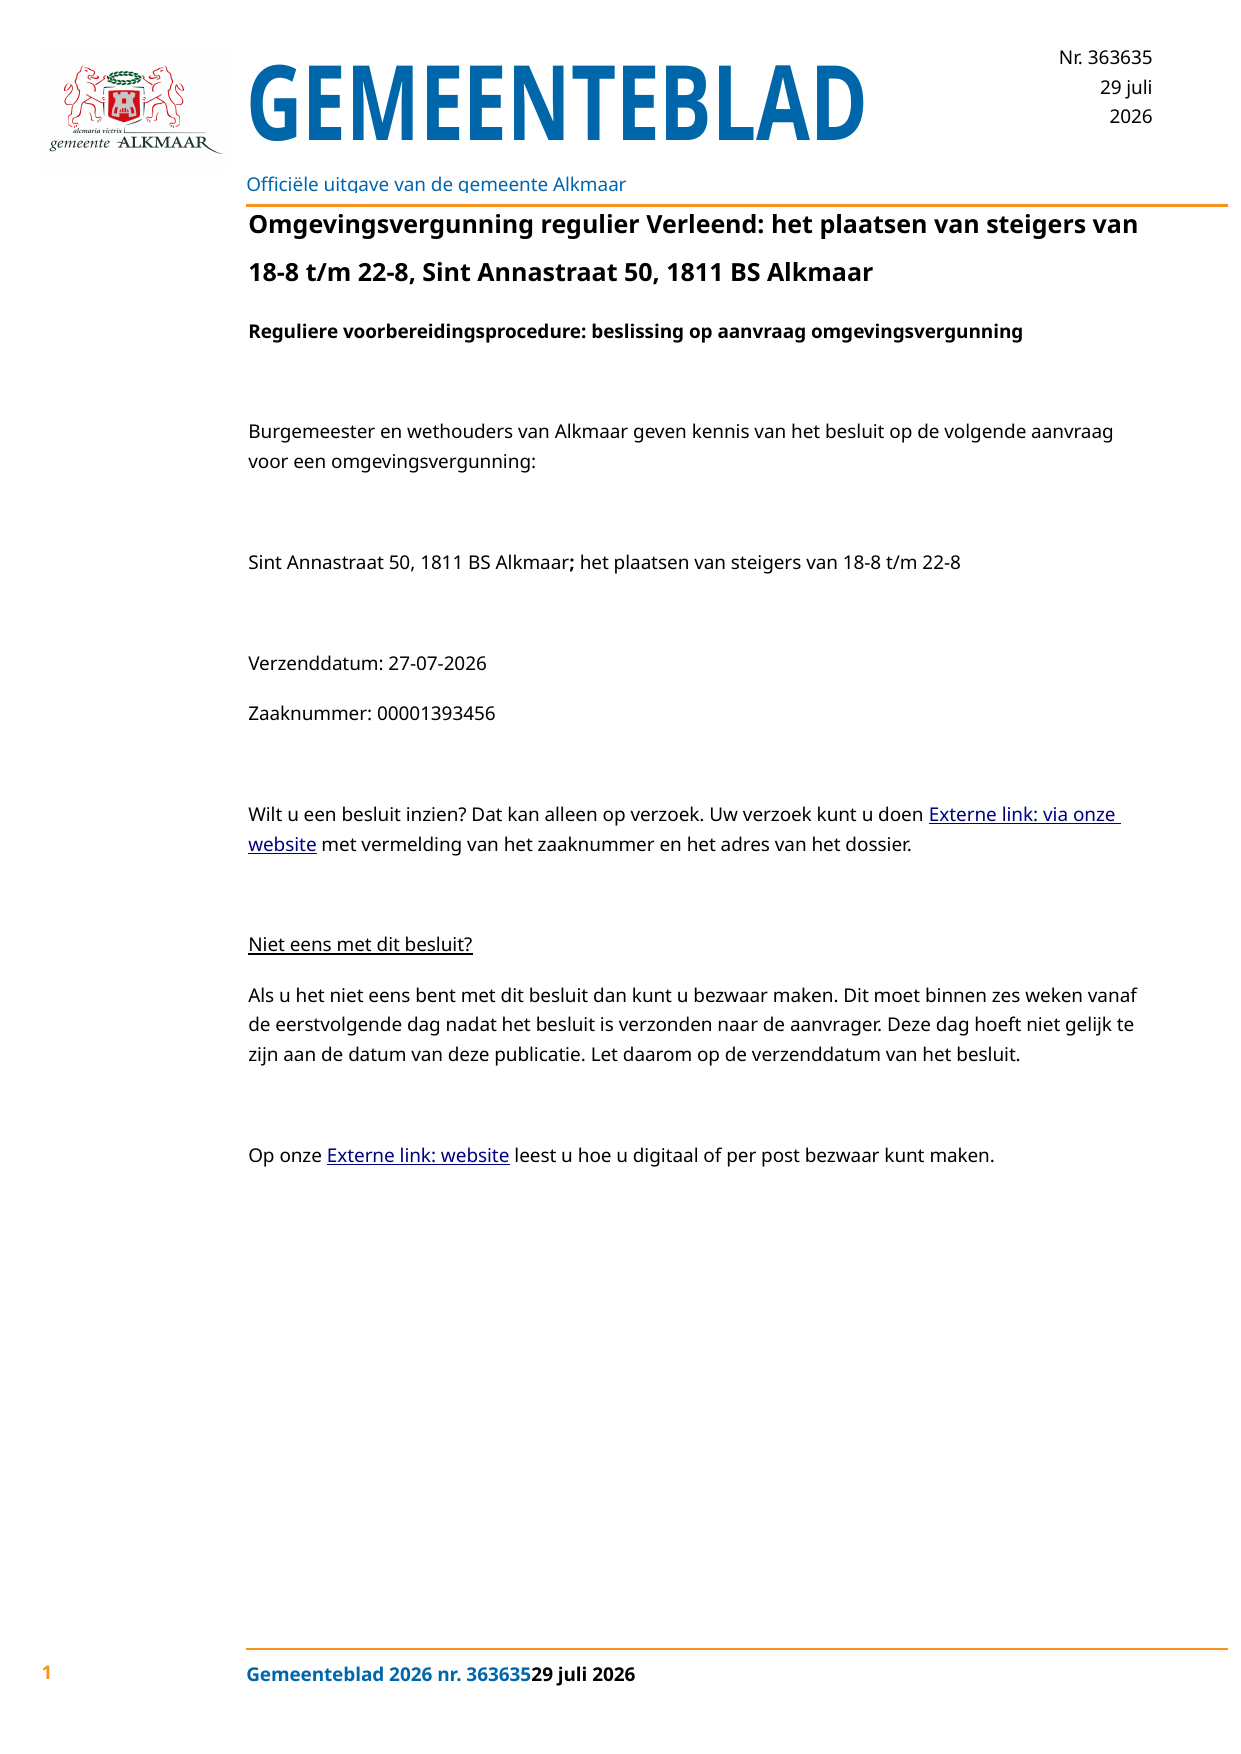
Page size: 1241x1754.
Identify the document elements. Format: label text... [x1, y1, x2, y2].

text Verzenddatum: 27-07-2026 [248, 650, 1152, 676]
text Op onze Externe link: website leest u hoe u digitaal of per post bezwaar kunt maken. [248, 1142, 1152, 1168]
text Niet eens met dit besluit? [248, 932, 1152, 957]
picture [41, 47, 231, 172]
text Reguliere voorbereidingsprocedure: beslissing op aanvraag omgevingsvergunning [248, 318, 1152, 344]
text Burgemeester en wethouders van Alkmaar geven kennis van het besluit op de volgende aanvraag voor een omgevingsvergunning: [248, 419, 1152, 474]
text Wilt u een besluit inzien? Dat kan alleen op verzoek. Uw verzoek kunt u doen Externe link: via onze website met vermelding van het zaaknummer en het adres van het dossier. [248, 801, 1152, 857]
text Zaaknummer: 00001393456 [248, 700, 1152, 726]
text Als u het niet eens bent met dit besluit dan kunt u bezwaar maken. Dit moet binnen zes weken vanaf de eerstvolgende dag nadat het besluit is verzonden naar de aanvrager. Deze dag hoeft niet gelijk te zijn aan de datum van deze publicatie. Let daarom op de verzenddatum van het besluit. [248, 982, 1152, 1067]
text Sint Annastraat 50, 1811 BS Alkmaar; het plaatsen van steigers van 18-8 t/m 22-8 [248, 549, 1152, 575]
text Omgevingsvergunning regulier Verleend: het plaatsen van steigers van 18-8 t/m 22-8, Sint Annastraat 50, 1811 BS Alkmaar [248, 207, 1152, 288]
